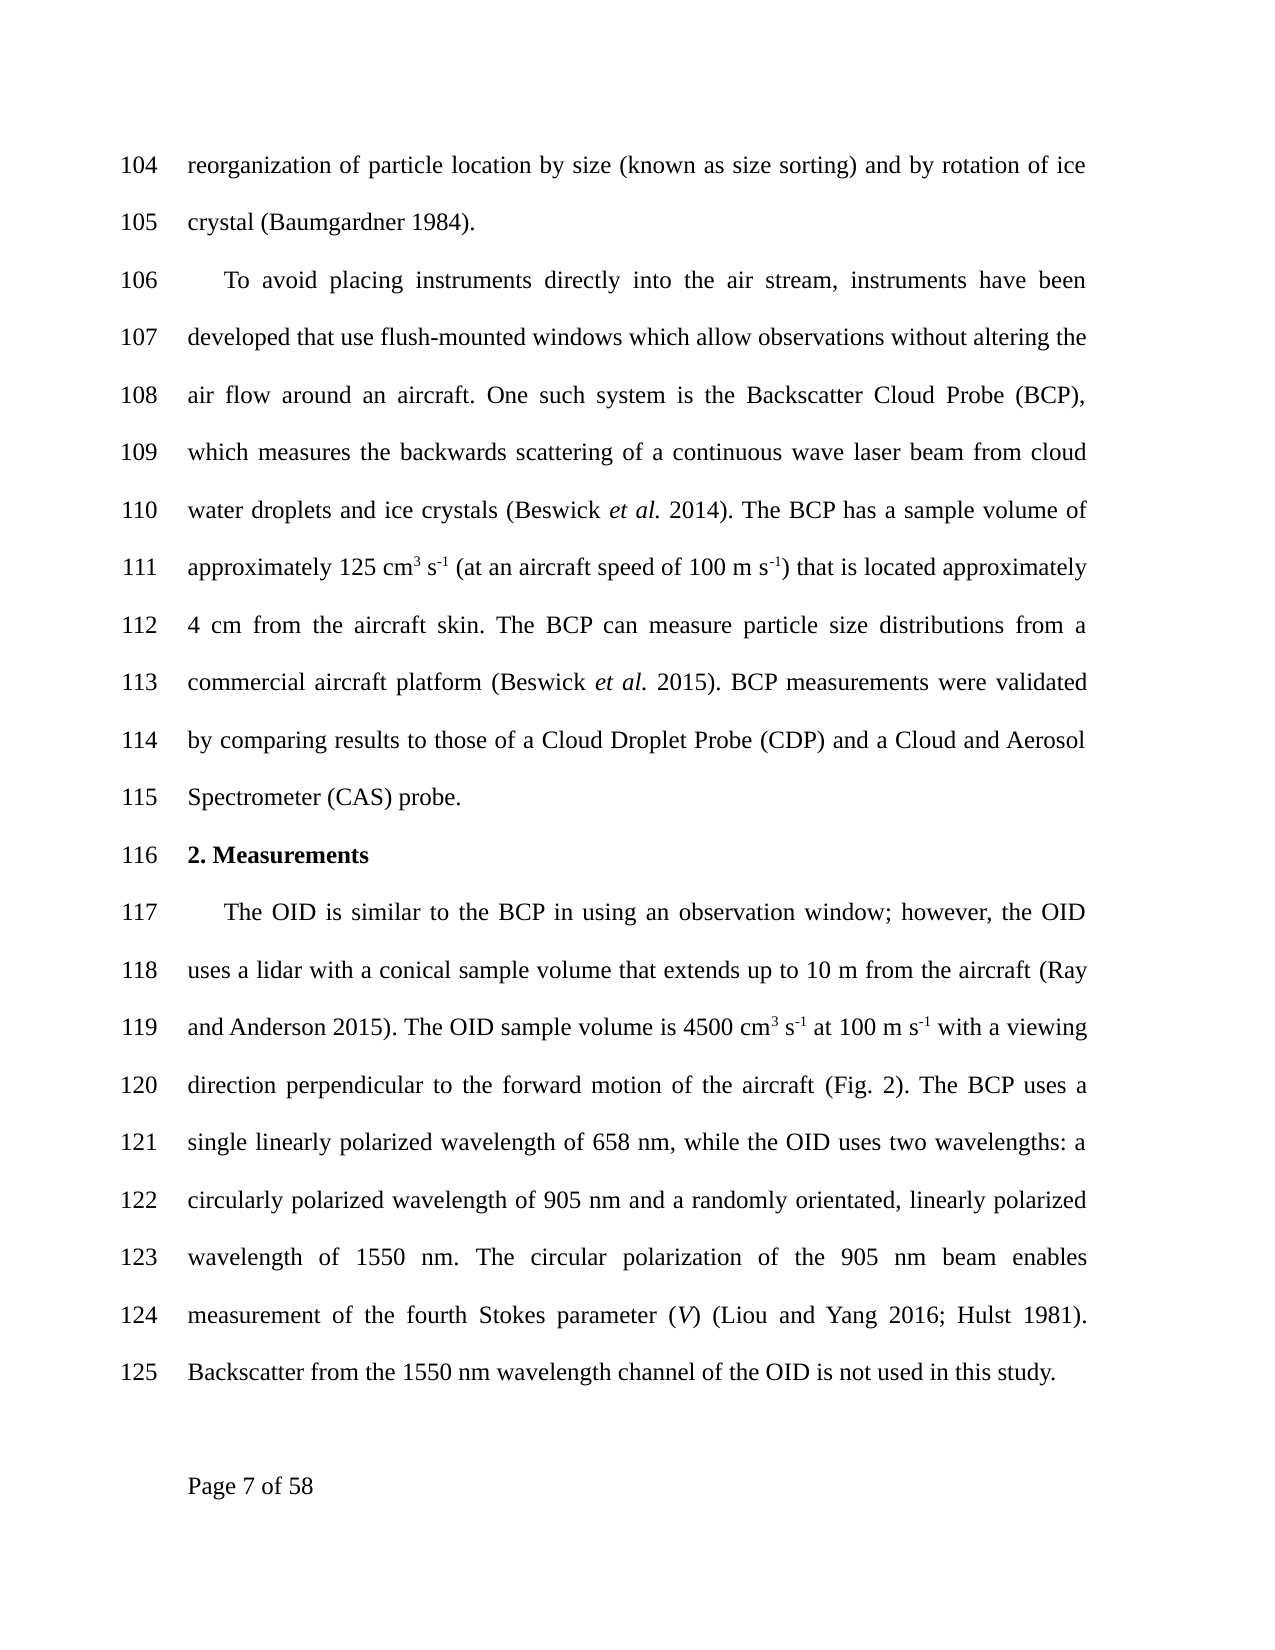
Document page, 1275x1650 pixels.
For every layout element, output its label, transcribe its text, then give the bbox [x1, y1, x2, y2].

text To avoid placing instruments directly into the air stream, instruments have been developed that use flush-mounted windows which allow observations without altering the air flow around an aircraft. One such system is the Backscatter Cloud Probe (BCP), which measures the backwards scattering of a continuous wave laser beam from cloud water droplets and ice crystals (Beswick et al. 2014). The BCP has a sample volume of approximately 125 cm3 s-1 (at an aircraft speed of 100 m s-1) that is located approximately 4 cm from the aircraft skin. The BCP can measure particle size distributions from a commercial aircraft platform (Beswick et al. 2015). BCP measurements were validated by comparing results to those of a Cloud Droplet Probe (CDP) and a Cloud and Aerosol Spectrometer (CAS) probe. [187, 265, 1087, 811]
text reorganization of particle location by size (known as size sorting) and by rotation of ice crystal (Baumgardner 1984). [187, 150, 1087, 236]
text The OID is similar to the BCP in using an observation window; however, the OID uses a lidar with a conical sample volume that extends up to 10 m from the aircraft (Ray and Anderson 2015). The OID sample volume is 4500 cm3 s-1 at 100 m s-1 with a viewing direction perpendicular to the forward motion of the aircraft (Fig. 2). The BCP uses a single linearly polarized wavelength of 658 nm, while the OID uses two wavelengths: a circularly polarized wavelength of 905 nm and a randomly orientated, linearly polarized wavelength of 1550 nm. The circular polarization of the 905 nm beam enables measurement of the fourth Stokes parameter (V) (Liou and Yang 2016; Hulst 1981). Backscatter from the 1550 nm wavelength channel of the OID is not used in this study. [187, 897, 1087, 1386]
subtitle 2. Measurements [187, 840, 1087, 869]
